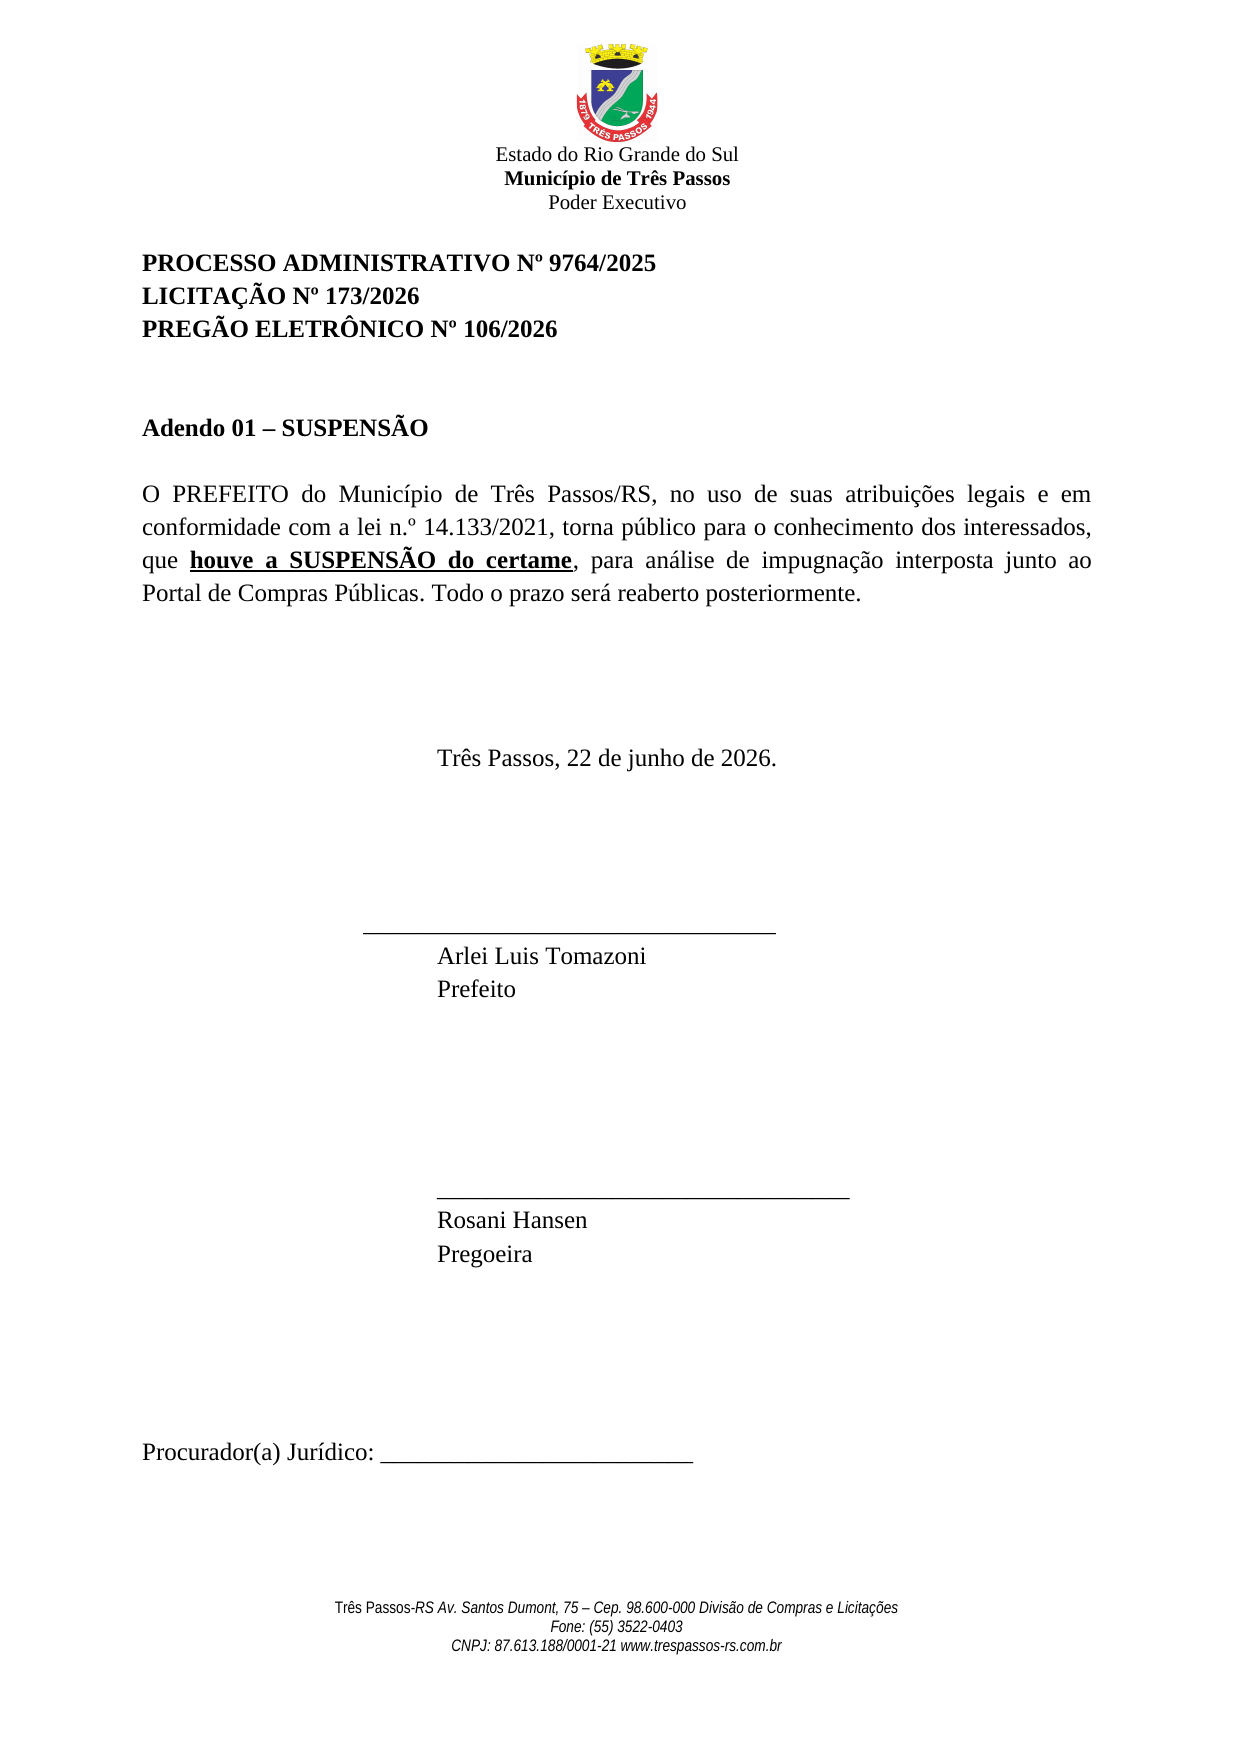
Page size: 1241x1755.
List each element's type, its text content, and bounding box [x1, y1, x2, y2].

text PREGÃO ELETRÔNICO Nº 106/2026 [142, 314, 1093, 343]
text Três Passos, 22 de junho de 2026. [142, 743, 1093, 772]
text Pregoeira [142, 1239, 1093, 1267]
text Rosani Hansen [142, 1206, 1093, 1234]
subtitle Arlei Luis Tomazoni [142, 941, 1093, 970]
text _________________________________ [142, 1173, 1093, 1201]
text Procurador(a) Jurídico: _________________________ [142, 1437, 1093, 1466]
text O PREFEITO do Município de Três Passos/RS, no uso de suas atribuições legais e em conformidade com a lei n.º 14.133/2021, torna público para o conhecimento dos interessados, que houve a SUSPENSÃO do certame, para análise de impugnação interposta junto ao Portal de Compras Públicas. Todo o prazo será reaberto posteriormente. [142, 479, 1093, 607]
text Prefeito [142, 974, 1093, 1003]
text PROCESSO ADMINISTRATIVO Nº 9764/2025 [142, 248, 1093, 277]
text LICITAÇÃO Nº 173/2026 [142, 281, 1093, 310]
subtitle _________________________________ [142, 908, 1093, 937]
text Adendo 01 – SUSPENSÃO [142, 413, 1093, 442]
